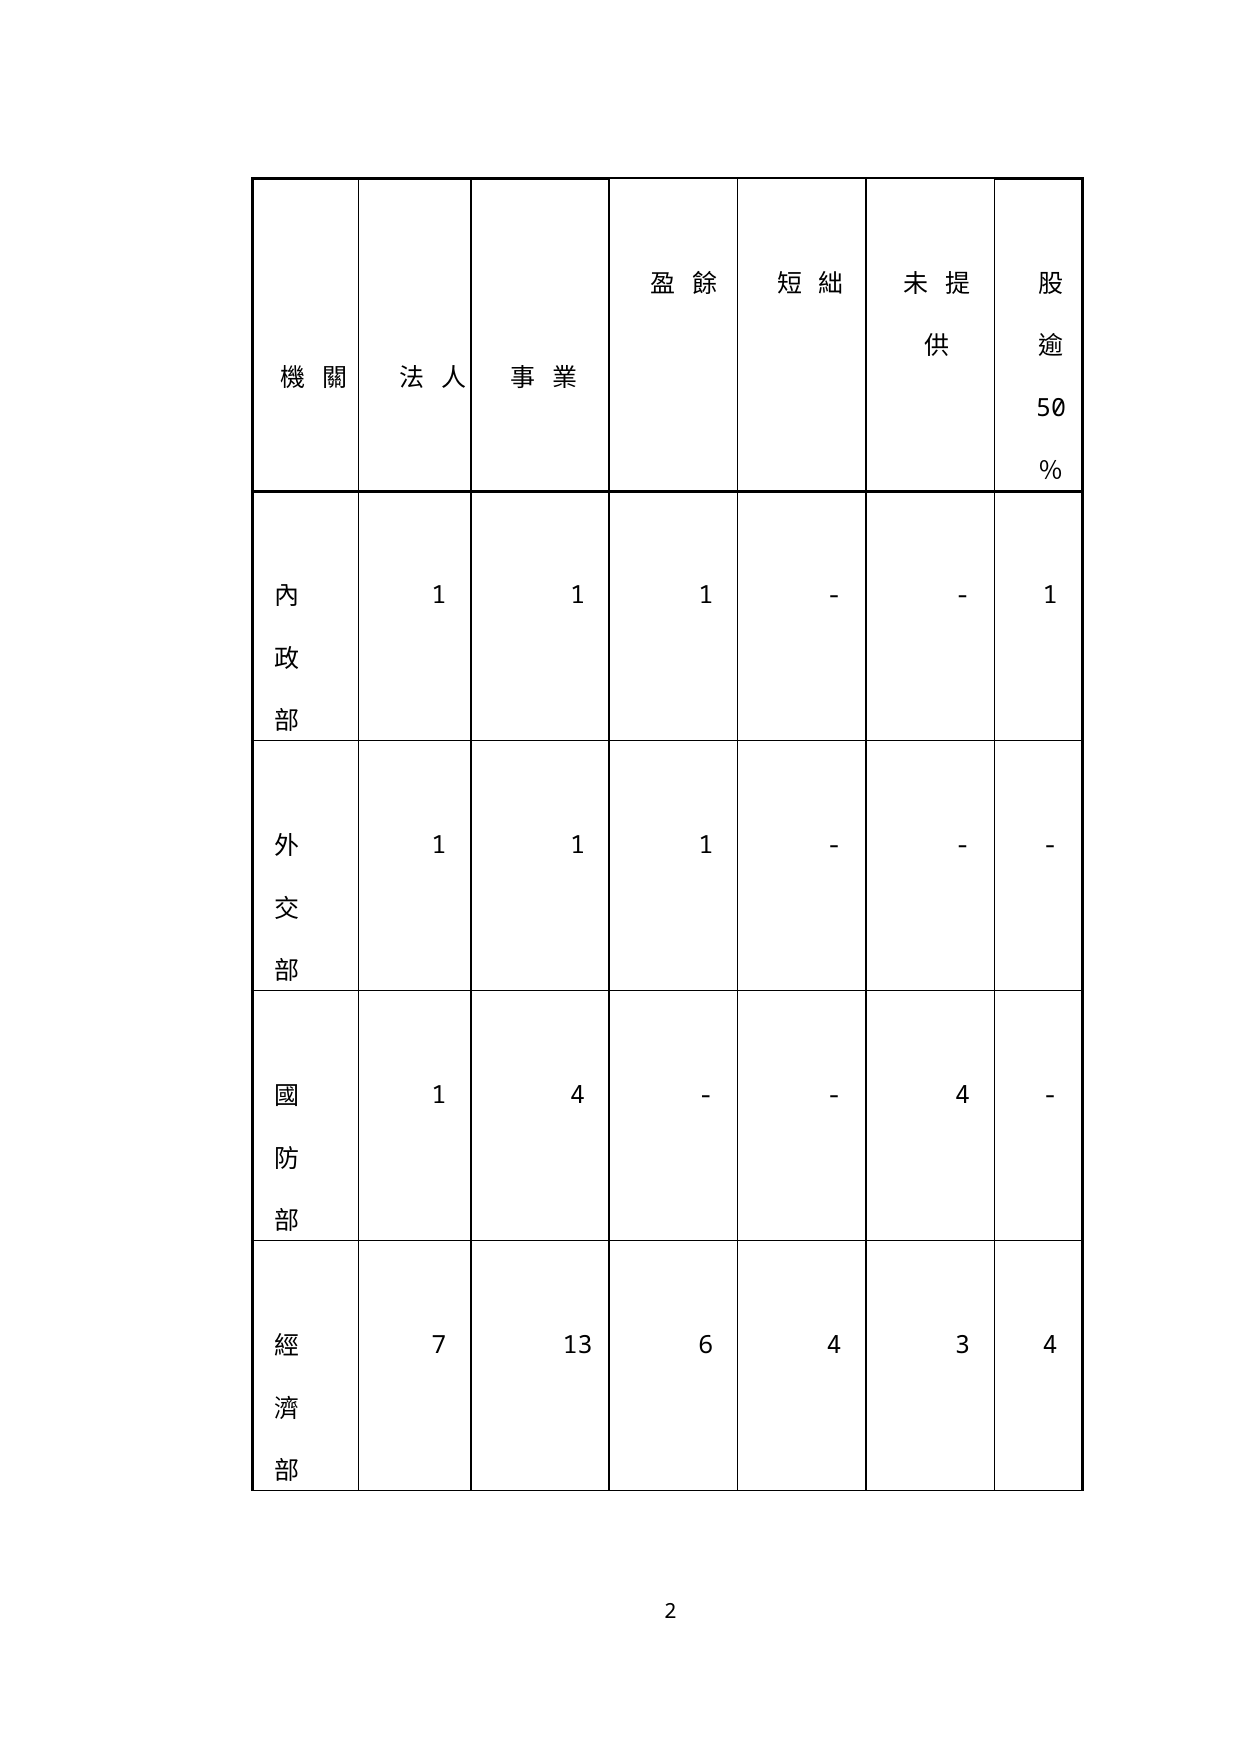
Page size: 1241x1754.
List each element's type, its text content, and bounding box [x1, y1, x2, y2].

table_cell 4 [867, 991, 994, 1240]
table_cell - [867, 741, 994, 990]
table_cell 外交部 [254, 741, 358, 990]
table_cell 3 [867, 1241, 994, 1490]
table_header 機關 [254, 180, 358, 490]
table_cell 1 [359, 741, 470, 990]
table_cell 未提供 [867, 179, 994, 490]
table_cell 國防部 [254, 991, 358, 1240]
table_header 法人 [359, 180, 470, 490]
table_cell 短絀 [738, 179, 865, 490]
table_cell 4 [472, 991, 608, 1240]
table_cell 1 [610, 741, 737, 990]
table_cell 1 [472, 493, 608, 740]
table_cell - [995, 741, 1081, 990]
table_cell 6 [610, 1241, 737, 1490]
table_cell 7 [359, 1241, 470, 1490]
table_header 事業 [472, 180, 608, 490]
table_cell - [738, 741, 865, 990]
table_cell 1 [995, 493, 1081, 740]
table_cell 盈餘 [610, 179, 737, 490]
table_cell - [867, 493, 994, 740]
table_cell 經濟部 [254, 1241, 358, 1490]
table_cell - [995, 991, 1081, 1240]
table_cell 1 [472, 741, 608, 990]
table_cell 內政部 [254, 493, 358, 740]
table_cell - [738, 493, 865, 740]
table_cell 13 [472, 1241, 608, 1490]
table_cell - [738, 991, 865, 1240]
table_cell - [610, 991, 737, 1240]
table_cell 4 [995, 1241, 1081, 1490]
table_header 股逾 50％ [995, 180, 1081, 490]
table_cell 1 [359, 493, 470, 740]
table_cell 1 [359, 991, 470, 1240]
table_cell 4 [738, 1241, 865, 1490]
table_cell 1 [610, 493, 737, 740]
